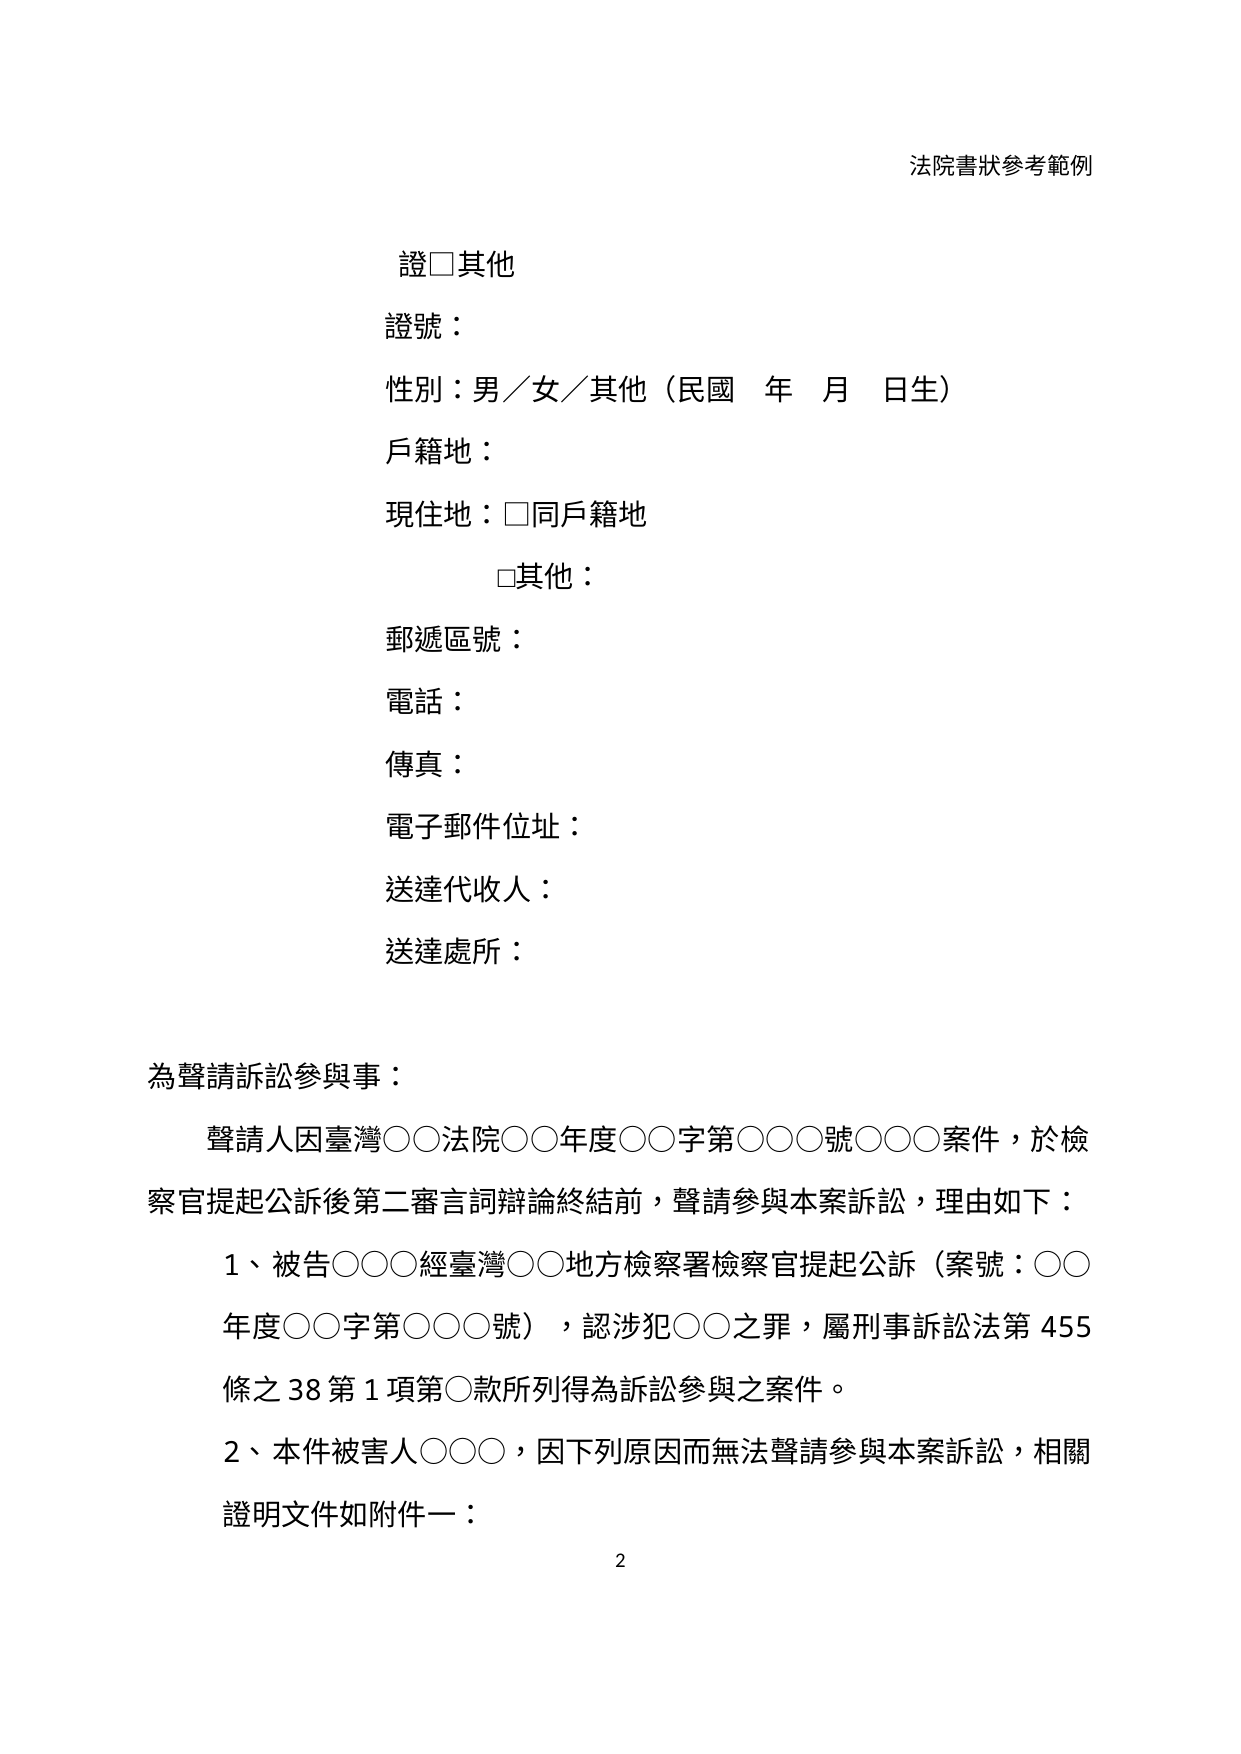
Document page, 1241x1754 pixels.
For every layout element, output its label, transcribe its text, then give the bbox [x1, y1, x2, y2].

text 現住地：□同戶籍地 [385, 471, 1092, 533]
text 戶籍地： [385, 408, 1092, 471]
text 聲請人因臺灣○○法院○○年度○○字第○○○號○○○案件，於檢察官提起公訴後第二審言詞辯論終結前，聲請參與本案訴訟，理由如下： [148, 1096, 1092, 1221]
list 本件被害人○○○，因下列原因而無法聲請參與本案訴訟，相關證明文件如附件一： [223, 1408, 1092, 1533]
text 傳真： [385, 721, 1092, 783]
text 性別：男／女／其他（民國 年 月 日生） [385, 346, 1092, 408]
text 郵遞區號： [385, 596, 1092, 658]
list 被告○○○經臺灣○○地方檢察署檢察官提起公訴（案號：○○年度○○字第○○○號），認涉犯○○之罪，屬刑事訴訟法第455條之38第1項第○款所列得為訴訟參與之案件。 [223, 1221, 1092, 1408]
text 送達代收人： [385, 846, 1092, 908]
text 電子郵件位址： [385, 783, 1092, 846]
text 電話： [385, 658, 1092, 721]
text 送達處所： [385, 908, 1092, 971]
text 證□其他 [148, 221, 1092, 283]
text □其他： [498, 533, 1092, 596]
text 證號： [148, 283, 1092, 346]
text 為聲請訴訟參與事： [148, 1033, 1092, 1096]
